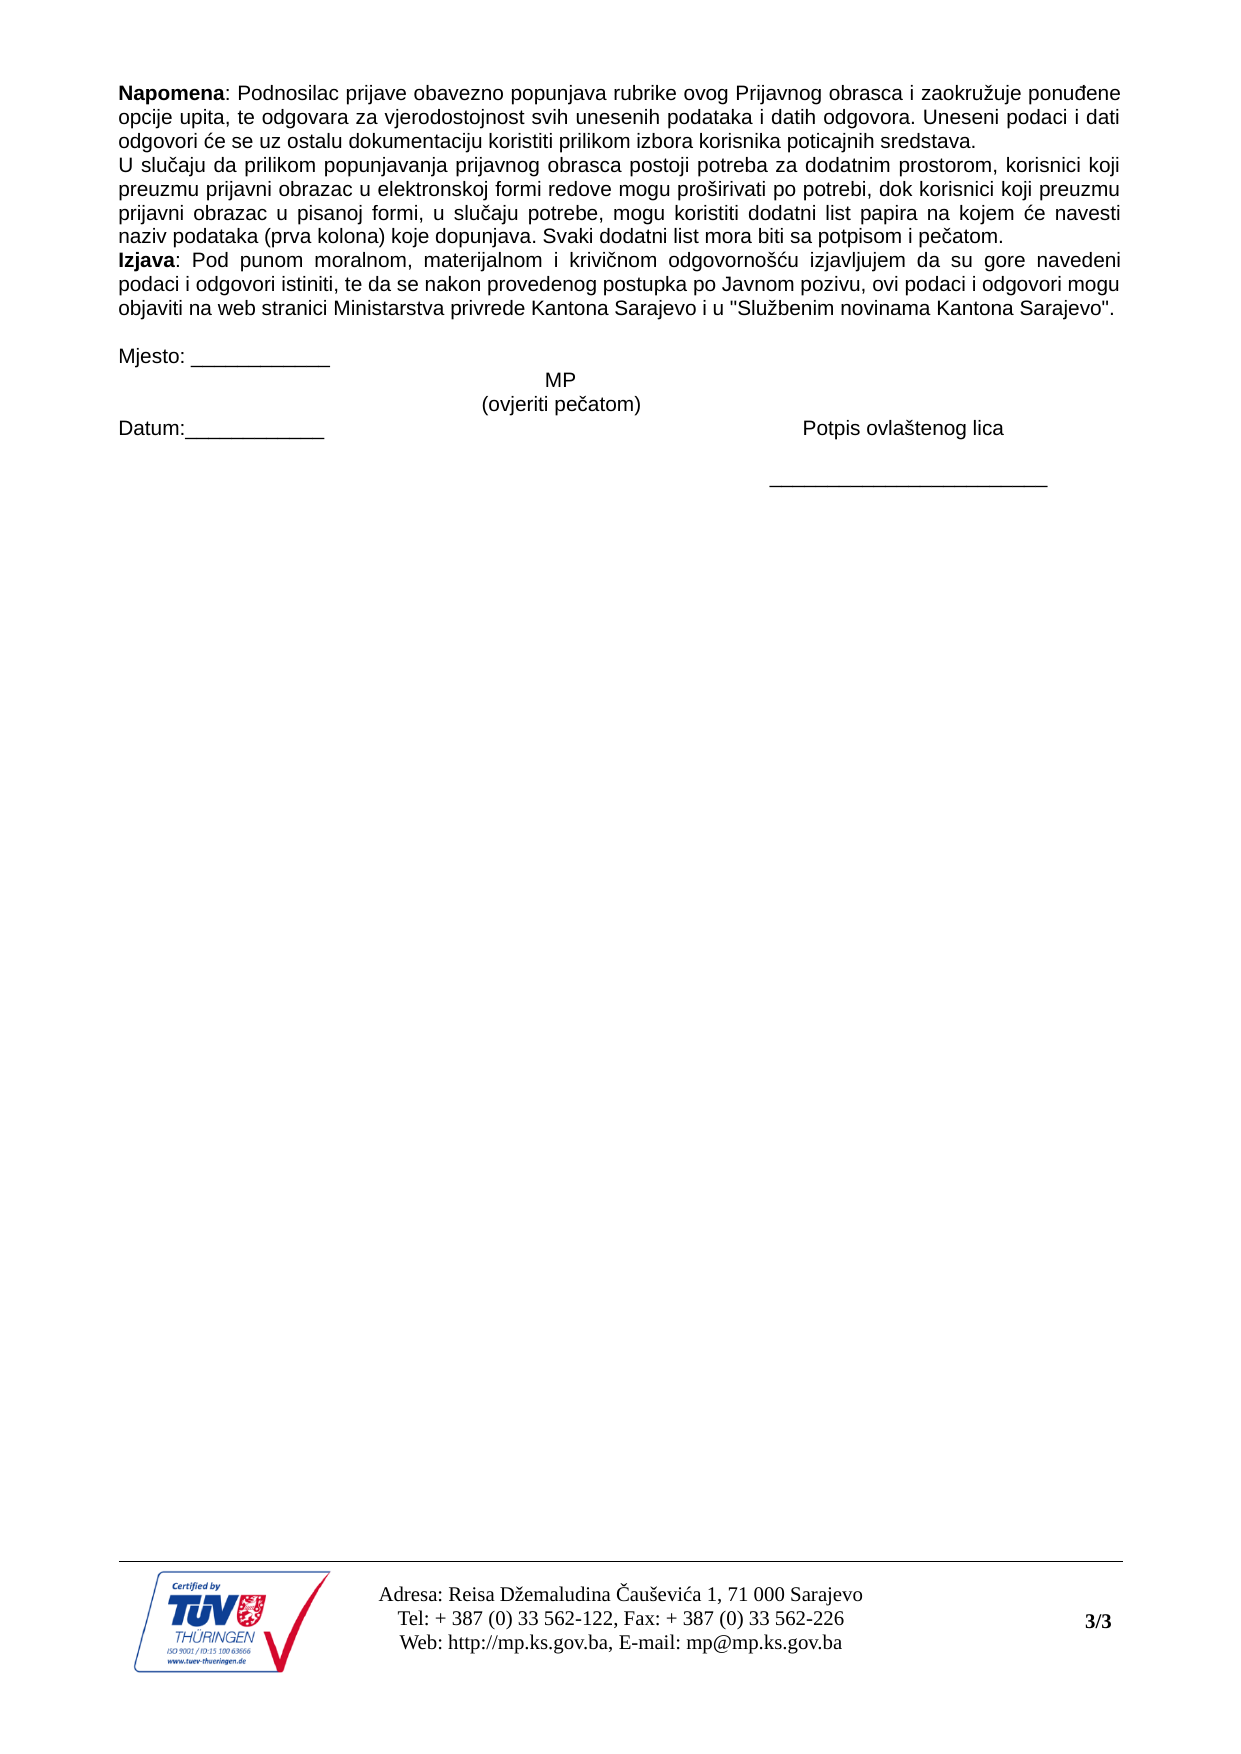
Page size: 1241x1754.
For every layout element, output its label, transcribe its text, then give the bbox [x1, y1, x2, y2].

text Napomena: Podnosilac prijave obavezno popunjava rubrike ovog Prijavnog obrasca i zaokružuje ponuđene opcije upita, te odgovara za vjerodostojnost svih unesenih podataka i datih odgovora. Uneseni podaci i dati odgovori će se uz ostalu dokumentaciju koristiti prilikom izbora korisnika poticajnih sredstava. [118, 81, 1122, 152]
text Mjesto: ____________ [118, 344, 1122, 368]
text MP [118, 368, 1122, 392]
text (ovjeriti pečatom) [118, 392, 1122, 416]
text Izjava: Pod punom moralnom, materijalnom i krivičnom odgovornošću izjavljujem da su gore navedeni podaci i odgovori istiniti, te da se nakon provedenog postupka po Javnom pozivu, ovi podaci i odgovori mogu objaviti na web stranici Ministarstva privrede Kantona Sarajevo i u "Službenim novinama Kantona Sarajevo". [118, 248, 1122, 320]
text ________________________ [118, 464, 1122, 488]
text U slučaju da prilikom popunjavanja prijavnog obrasca postoji potreba za dodatnim prostorom, korisnici koji preuzmu prijavni obrazac u elektronskoj formi redove mogu proširivati po potrebi, dok korisnici koji preuzmu prijavni obrazac u pisanoj formi, u slučaju potrebe, mogu koristiti dodatni list papira na kojem će navesti naziv podataka (prva kolona) koje dopunjava. Svaki dodatni list mora biti sa potpisom i pečatom. [118, 152, 1122, 248]
text Datum:____________ Potpis ovlaštenog lica [118, 416, 1122, 440]
